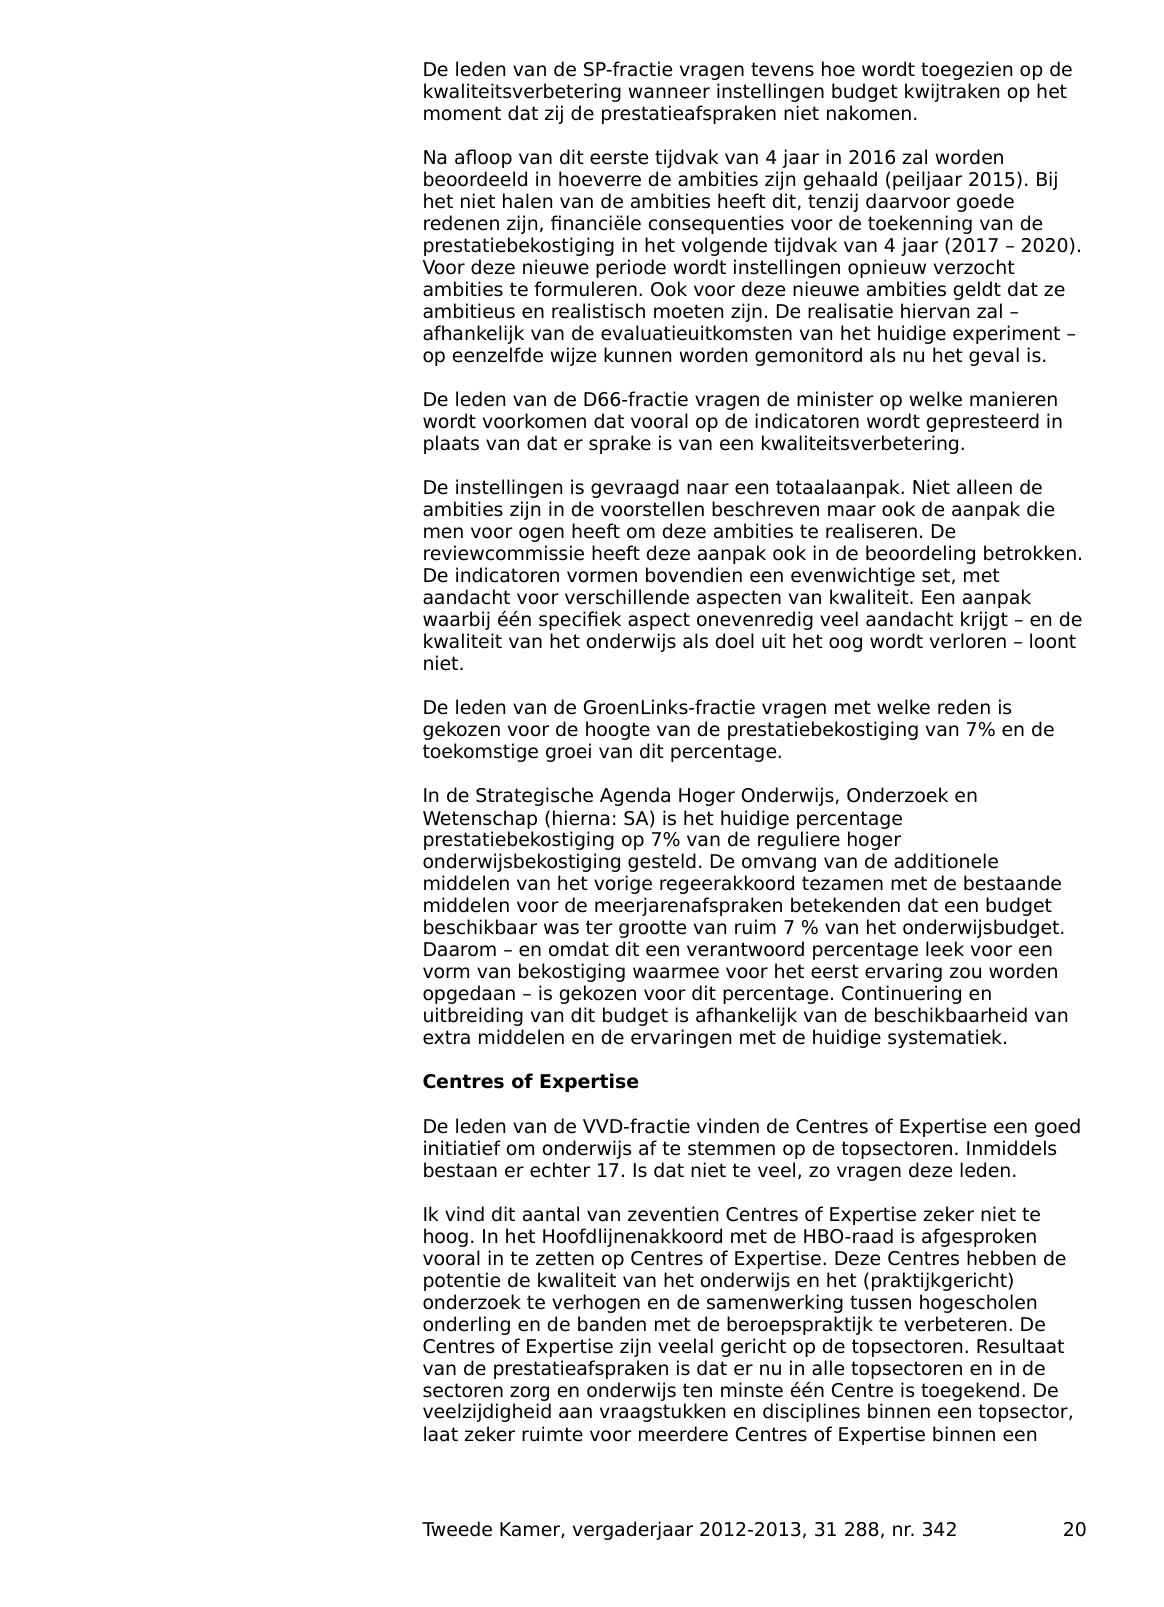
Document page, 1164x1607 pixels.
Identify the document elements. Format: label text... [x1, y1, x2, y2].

text Na afloop van dit eerste tijdvak van 4 jaar in 2016 zal worden beoordeeld in hoeverre de ambities zijn gehaald (peiljaar 2015). Bij het niet halen van de ambities heeft dit, tenzij daarvoor goede redenen zijn, financiële consequenties voor de toekenning van de prestatiebekostiging in het volgende tijdvak van 4 jaar (2017 – 2020). Voor deze nieuwe periode wordt instellingen opnieuw verzocht ambities te formuleren. Ook voor deze nieuwe ambities geldt dat ze ambitieus en realistisch moeten zijn. De realisatie hiervan zal – afhankelijk van de evaluatieuitkomsten van het huidige experiment – op eenzelfde wijze kunnen worden gemonitord als nu het geval is. [422, 147, 1087, 367]
text De instellingen is gevraagd naar een totaalaanpak. Niet alleen de ambities zijn in de voorstellen beschreven maar ook de aanpak die men voor ogen heeft om deze ambities te realiseren. De reviewcommissie heeft deze aanpak ook in de beoordeling betrokken. De indicatoren vormen bovendien een evenwichtige set, met aandacht voor verschillende aspecten van kwaliteit. Een aanpak waarbij één specifiek aspect onevenredig veel aandacht krijgt – en de kwaliteit van het onderwijs als doel uit het oog wordt verloren – loont niet. [422, 477, 1087, 675]
text De leden van de VVD-fractie vinden de Centres of Expertise een goed initiatief om onderwijs af te stemmen op de topsectoren. Inmiddels bestaan er echter 17. Is dat niet te veel, zo vragen deze leden. [422, 1116, 1087, 1181]
text De leden van de SP-fractie vragen tevens hoe wordt toegezien op de kwaliteitsverbetering wanneer instellingen budget kwijtraken op het moment dat zij de prestatieafspraken niet nakomen. [422, 59, 1087, 125]
text In de Strategische Agenda Hoger Onderwijs, Onderzoek en Wetenschap (hierna: SA) is het huidige percentage prestatiebekostiging op 7% van de reguliere hoger onderwijsbekostiging gesteld. De omvang van de additionele middelen van het vorige regeerakkoord tezamen met de bestaande middelen voor de meerjarenafspraken betekenden dat een budget beschikbaar was ter grootte van ruim 7 % van het onderwijsbudget. Daarom – en omdat dit een verantwoord percentage leek voor een vorm van bekostiging waarmee voor het eerst ervaring zou worden opgedaan – is gekozen voor dit percentage. Continuering en uitbreiding van dit budget is afhankelijk van de beschikbaarheid van extra middelen en de ervaringen met de huidige systematiek. [422, 785, 1087, 1049]
text Ik vind dit aantal van zeventien Centres of Expertise zeker niet te hoog. In het Hoofdlijnenakkoord met de HBO-raad is afgesproken vooral in te zetten op Centres of Expertise. Deze Centres hebben de potentie de kwaliteit van het onderwijs en het (praktijkgericht) onderzoek te verhogen en de samenwerking tussen hogescholen onderling en de banden met de beroepspraktijk te verbeteren. De Centres of Expertise zijn veelal gericht op de topsectoren. Resultaat van de prestatieafspraken is dat er nu in alle topsectoren en in de sectoren zorg en onderwijs ten minste één Centre is toegekend. De veelzijdigheid aan vraagstukken en disciplines binnen een topsector, laat zeker ruimte voor meerdere Centres of Expertise binnen een [422, 1204, 1087, 1445]
subtitle Centres of Expertise [422, 1071, 1087, 1093]
text De leden van de GroenLinks-fractie vragen met welke reden is gekozen voor de hoogte van de prestatiebekostiging van 7% en de toekomstige groei van dit percentage. [422, 697, 1087, 763]
text De leden van de D66-fractie vragen de minister op welke manieren wordt voorkomen dat vooral op de indicatoren wordt gepresteerd in plaats van dat er sprake is van een kwaliteitsverbetering. [422, 389, 1087, 455]
